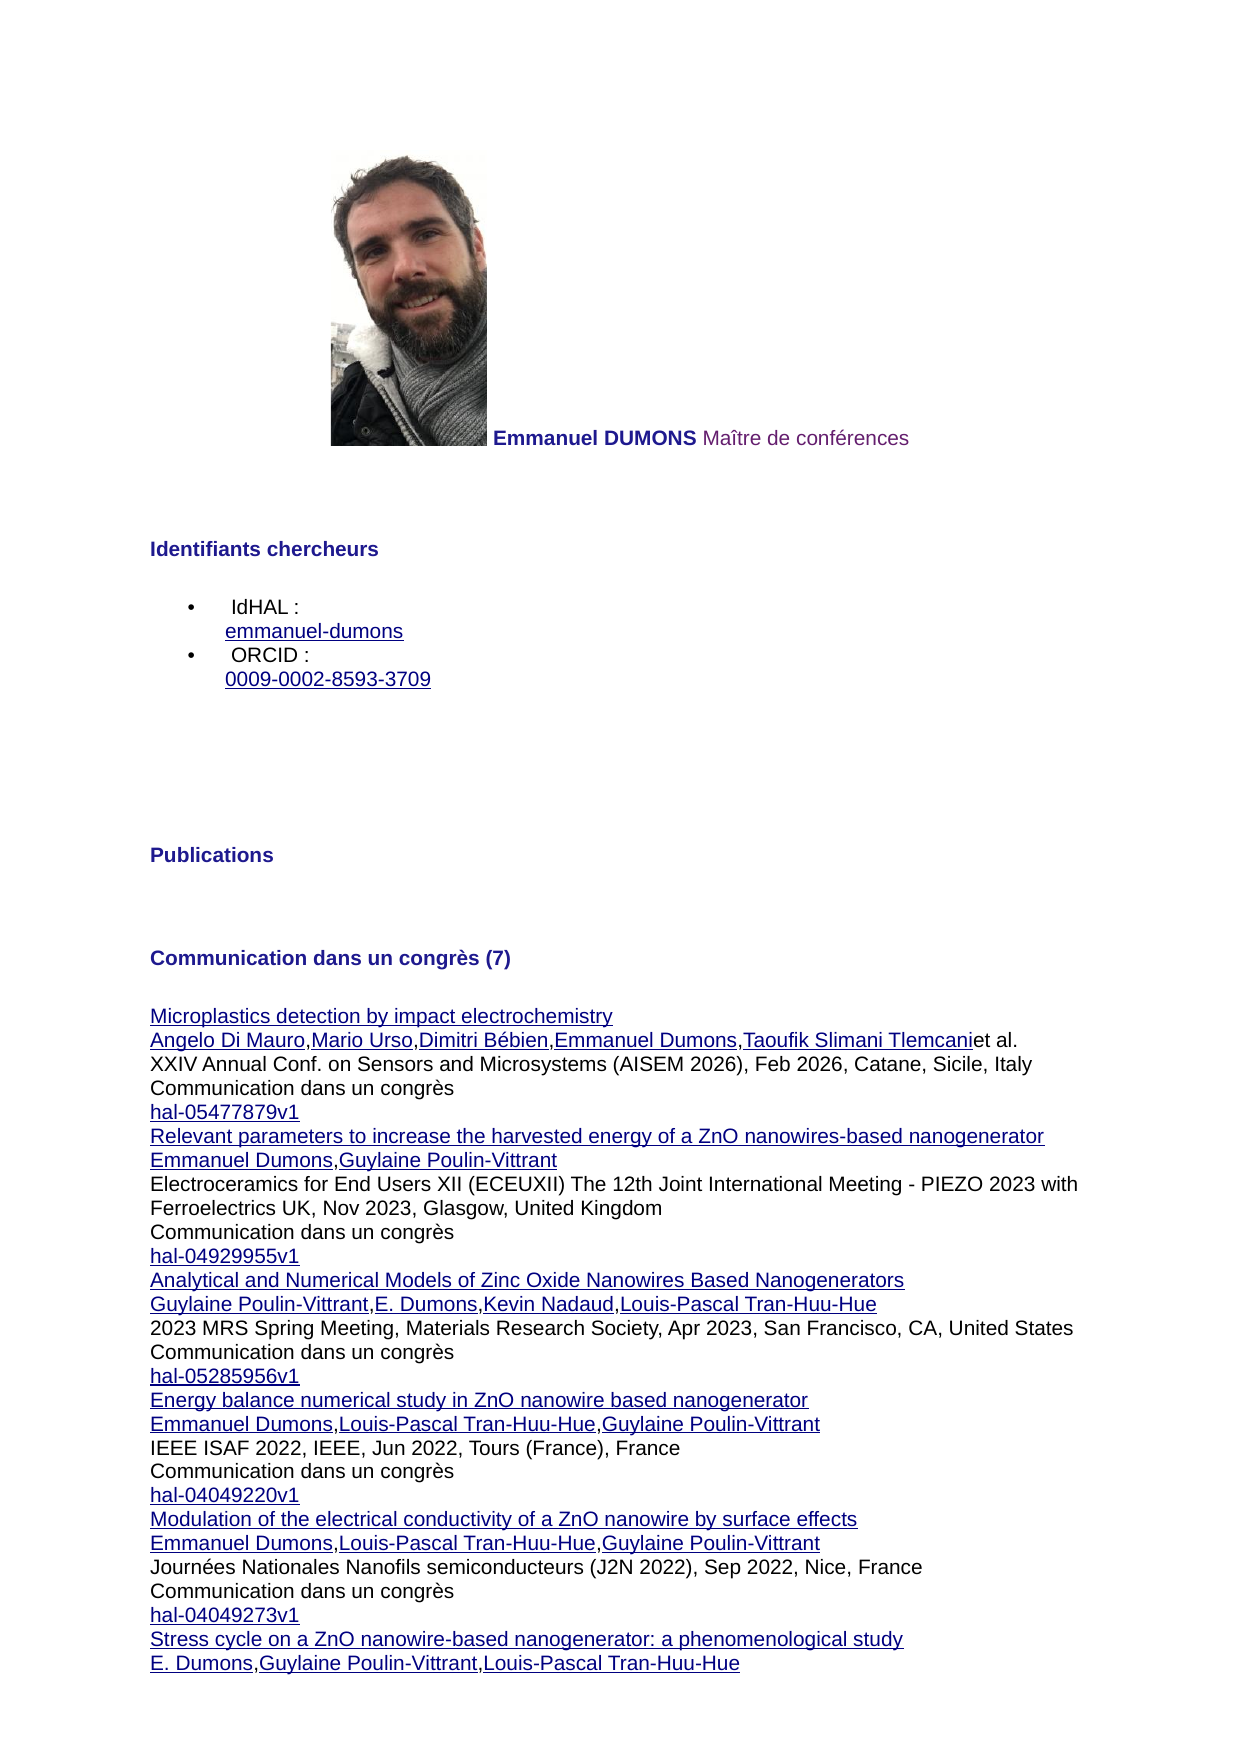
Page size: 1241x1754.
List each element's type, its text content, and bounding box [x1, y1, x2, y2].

table_cell Stress cycle on a ZnO nanowire-based nanogenerator: a phenomenological study E. Dumons,Guylaine Poulin-Vittrant,Louis-Pascal Tran-Huu-Hue [150, 1627, 1090, 1675]
table_header Microplastics detection by impact electrochemistry Angelo Di Mauro,Mario Urso,Dimitri Bébien,Emmanuel Dumons,Taoufik Slimani Tlemcaniet al. XXIV Annual Conf. on Sensors and Microsystems (AISEM 2026), Feb 2026, Catane, Sicile, Italy Communication dans un congrès hal-05477879v1 [150, 1004, 1090, 1124]
list IdHAL : [187, 595, 1090, 619]
table_cell Relevant parameters to increase the harvested energy of a ZnO nanowires-based nanogenerator Emmanuel Dumons,Guylaine Poulin-Vittrant Electroceramics for End Users XII (ECEUXII) The 12th Joint International Meeting - PIEZO 2023 with Ferroelectrics UK, Nov 2023, Glasgow, United Kingdom Communication dans un congrès hal-04929955v1 [150, 1124, 1090, 1268]
list 0009-0002-8593-3709 [187, 667, 1090, 691]
list emmanuel-dumons [187, 619, 1090, 643]
table_cell Energy balance numerical study in ZnO nanowire based nanogenerator Emmanuel Dumons,Louis-Pascal Tran-Huu-Hue,Guylaine Poulin-Vittrant IEEE ISAF 2022, IEEE, Jun 2022, Tours (France), France Communication dans un congrès hal-04049220v1 [150, 1388, 1090, 1507]
subtitle Emmanuel DUMONS Maître de conférences [150, 150, 1090, 450]
table_cell Analytical and Numerical Models of Zinc Oxide Nanowires Based Nanogenerators Guylaine Poulin-Vittrant,E. Dumons,Kevin Nadaud,Louis-Pascal Tran-Huu-Hue 2023 MRS Spring Meeting, Materials Research Society, Apr 2023, San Francisco, CA, United States Communication dans un congrès hal-05285956v1 [150, 1268, 1090, 1387]
subtitle Communication dans un congrès (7) [150, 946, 1090, 970]
table_cell Modulation of the electrical conductivity of a ZnO nanowire by surface effects Emmanuel Dumons,Louis-Pascal Tran-Huu-Hue,Guylaine Poulin-Vittrant Journées Nationales Nanofils semiconducteurs (J2N 2022), Sep 2022, Nice, France Communication dans un congrès hal-04049273v1 [150, 1507, 1090, 1627]
subtitle Publications [150, 843, 1090, 867]
list ORCID : [187, 643, 1090, 667]
picture [330, 150, 487, 446]
subtitle Identifiants chercheurs [150, 536, 1090, 560]
